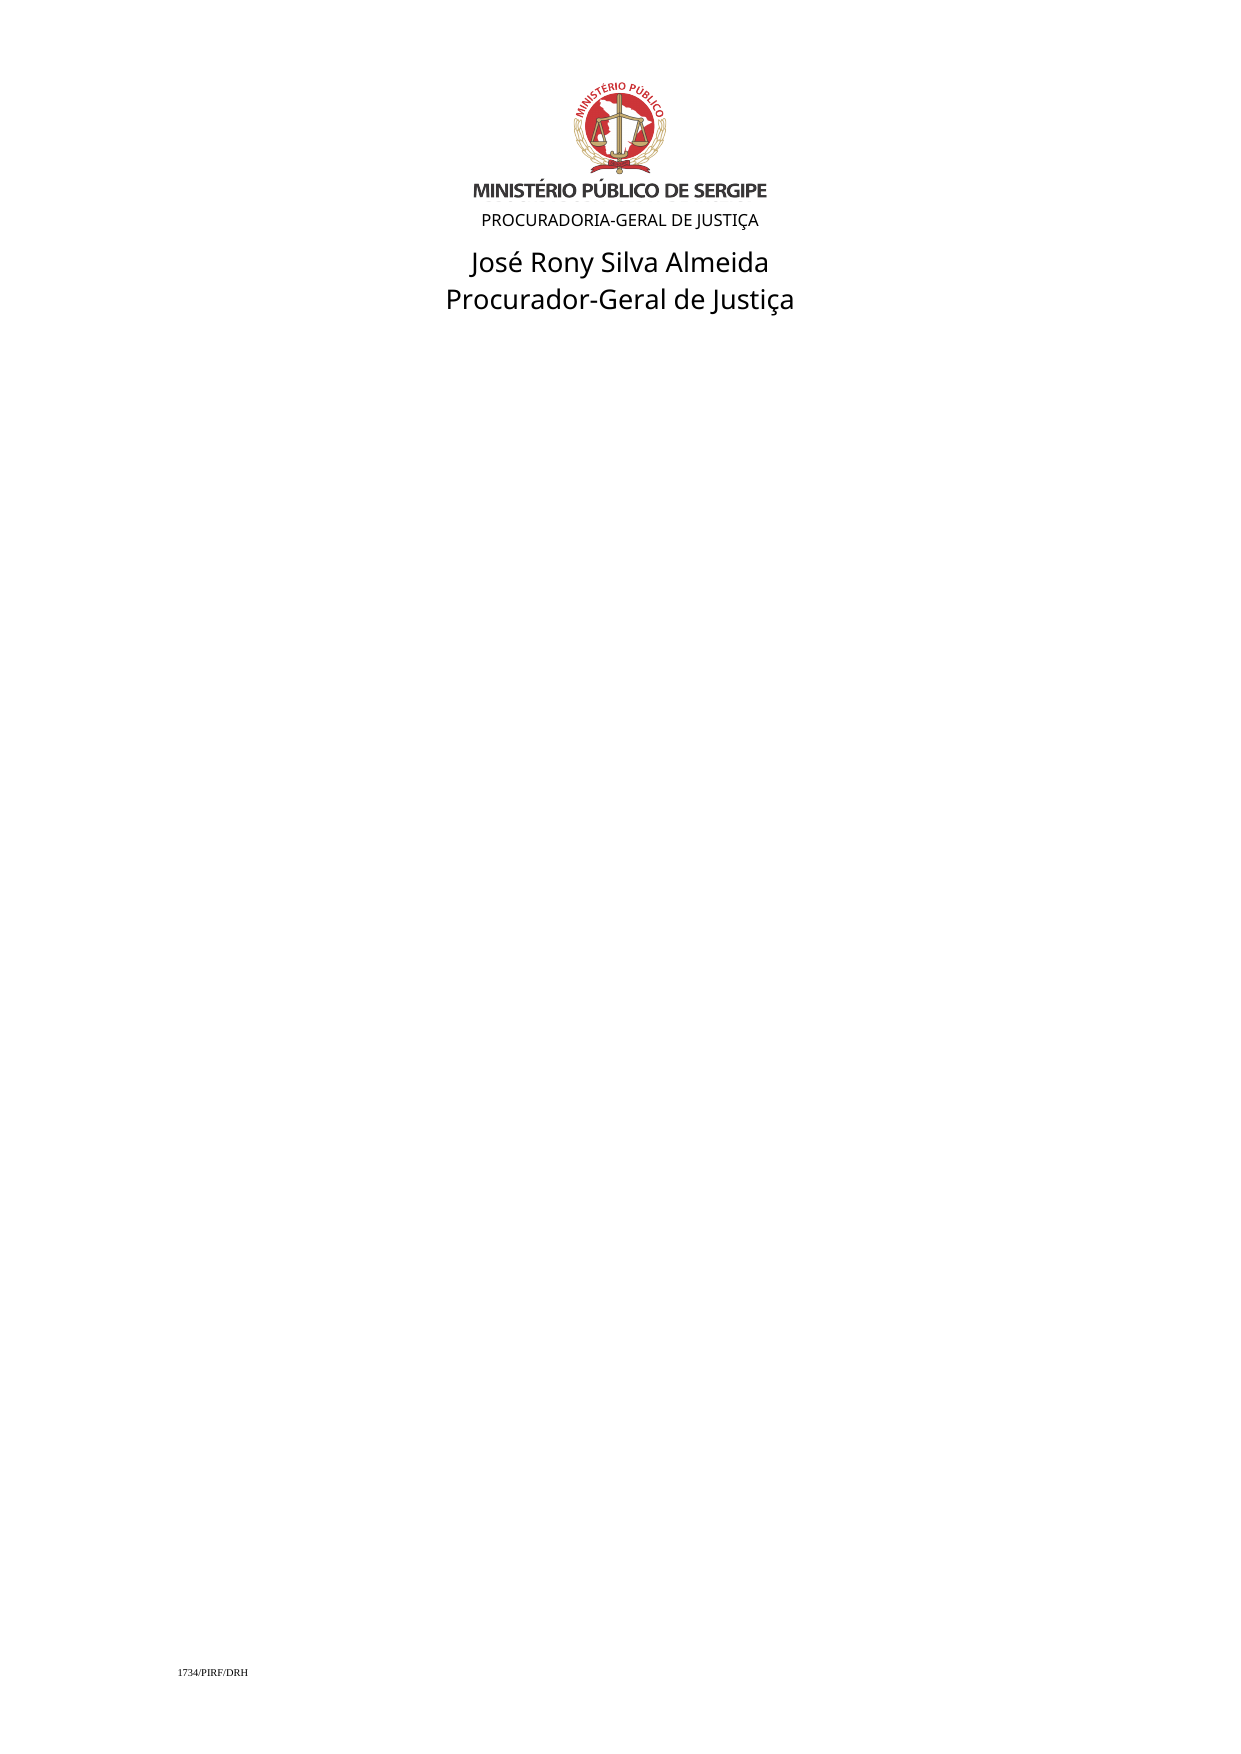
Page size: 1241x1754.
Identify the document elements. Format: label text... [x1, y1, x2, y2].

list Procurador-Geral de Justiça [177, 280, 1063, 317]
picture [473, 82, 767, 202]
list José Rony Silva Almeida [177, 243, 1063, 280]
